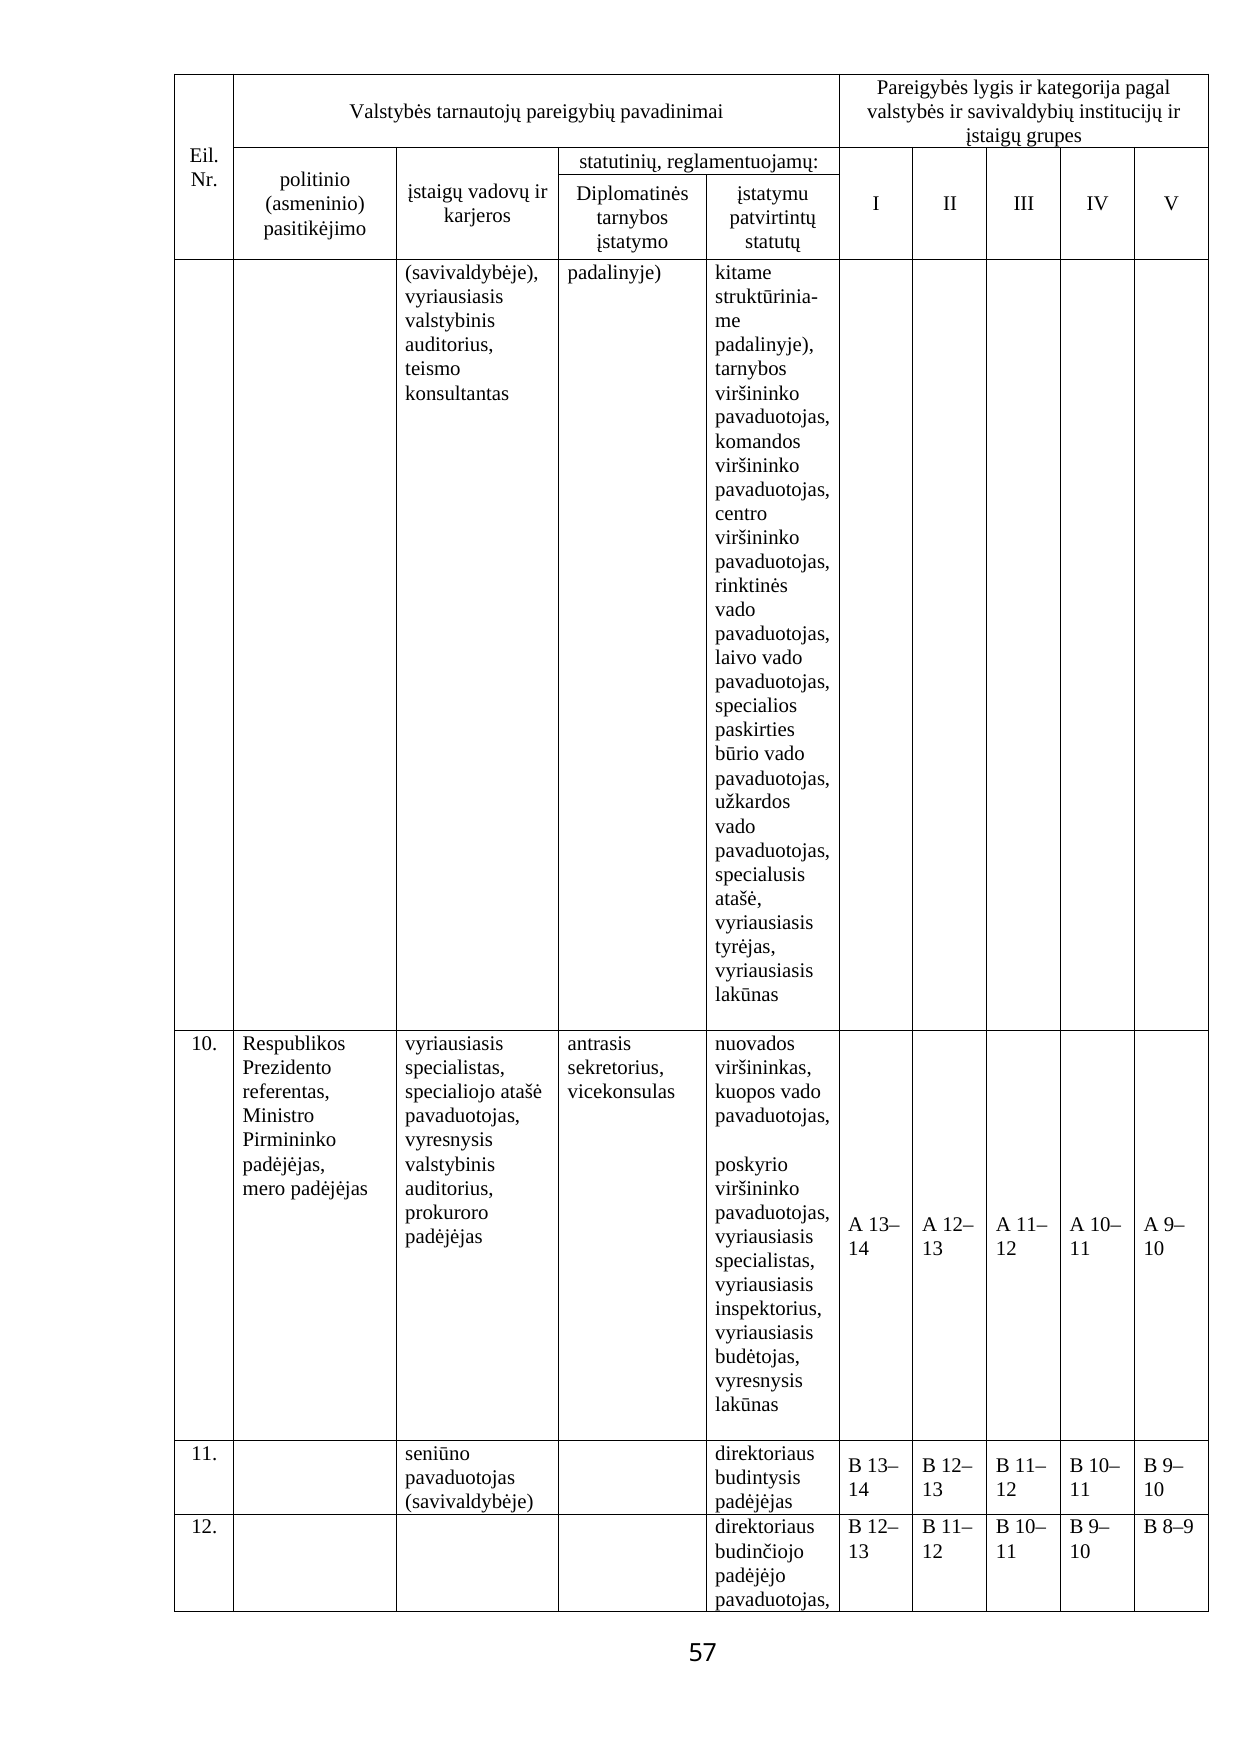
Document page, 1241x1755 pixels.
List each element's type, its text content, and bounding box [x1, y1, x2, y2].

table_cell direktoriaus budintysis padėjėjas [707, 1441, 839, 1513]
table_cell įstaigų vadovų ir karjeros [397, 148, 558, 259]
table_cell 12. [175, 1515, 233, 1611]
table_cell B 11–12 [987, 1441, 1060, 1513]
table_header Valstybės tarnautojų pareigybių pavadinimai [234, 75, 839, 147]
table_cell įstatymu patvirtintų statutų [707, 175, 839, 259]
table_cell [1135, 260, 1208, 1030]
table_cell direktoriaus budinčiojo padėjėjo pavaduotojas, [707, 1515, 839, 1611]
table_cell A 9–10 [1135, 1031, 1208, 1440]
table_cell 11. [175, 1441, 233, 1513]
table_cell B 12–13 [840, 1515, 912, 1611]
table_cell A 12–13 [913, 1031, 986, 1440]
table_cell B 8–9 [1135, 1515, 1208, 1611]
table_cell [175, 260, 233, 1030]
table_cell [397, 1515, 558, 1611]
table_cell A 13–14 [840, 1031, 912, 1440]
table_cell [234, 1515, 396, 1611]
table_cell B 9–10 [1061, 1515, 1134, 1611]
table_cell B 11–12 [913, 1515, 986, 1611]
table_cell Respublikos Prezidento referentas, Ministro Pirmininko padėjėjas, mero padėjėjas [234, 1031, 396, 1440]
table_cell kitame struktūrinia-me padalinyje), tarnybos viršininko pavaduotojas, komandos viršininko pavaduotojas, centro viršininko pavaduotojas, rinktinės vado pavaduotojas, laivo vado pavaduotojas, specialios paskirties būrio vado pavaduotojas, užkardos vado pavaduotojas, specialusis atašė, vyriausiasis tyrėjas, vyriausiasis lakūnas [707, 260, 839, 1030]
table_cell padalinyje) [559, 260, 706, 1030]
table_cell V [1135, 148, 1208, 259]
table_cell statutinių, reglamentuojamų: [559, 148, 839, 174]
table_cell B 10–11 [1061, 1441, 1134, 1513]
table_cell [559, 1515, 706, 1611]
table_cell B 12–13 [913, 1441, 986, 1513]
table_cell politinio (asmeninio) pasitikėjimo [234, 148, 396, 259]
table_cell A 10–11 [1061, 1031, 1134, 1440]
table_cell III [987, 148, 1060, 259]
table_cell [840, 260, 912, 1030]
table_cell [1061, 260, 1134, 1030]
table_cell [234, 1441, 396, 1513]
table_cell 10. [175, 1031, 233, 1440]
table_cell B 10–11 [987, 1515, 1060, 1611]
table_cell [913, 260, 986, 1030]
table_cell A 11–12 [987, 1031, 1060, 1440]
table_cell Diplomatinės tarnybos įstatymo [559, 175, 706, 259]
table_cell [234, 260, 396, 1030]
table_cell [987, 260, 1060, 1030]
table_cell seniūno pavaduotojas (savivaldybėje) [397, 1441, 558, 1513]
table_cell B 13–14 [840, 1441, 912, 1513]
table_cell IV [1061, 148, 1134, 259]
table_cell antrasis sekretorius, vicekonsulas [559, 1031, 706, 1440]
table_cell vyriausiasis specialistas, specialiojo atašė pavaduotojas, vyresnysis valstybinis auditorius, prokuroro padėjėjas [397, 1031, 558, 1440]
table_cell II [913, 148, 986, 259]
table_cell (savivaldybėje), vyriausiasis valstybinis auditorius, teismo konsultantas [397, 260, 558, 1030]
table_cell [559, 1441, 706, 1513]
table_header Pareigybės lygis ir kategorija pagal valstybės ir savivaldybių institucijų ir įstaigų grupes [840, 75, 1208, 147]
table_cell I [840, 148, 912, 259]
table_cell nuovados viršininkas, kuopos vado pavaduotojas, poskyrio viršininko pavaduotojas, vyriausiasis specialistas, vyriausiasis inspektorius, vyriausiasis budėtojas, vyresnysis lakūnas [707, 1031, 839, 1440]
table_cell B 9–10 [1135, 1441, 1208, 1513]
table_header Eil. Nr. [175, 75, 233, 259]
